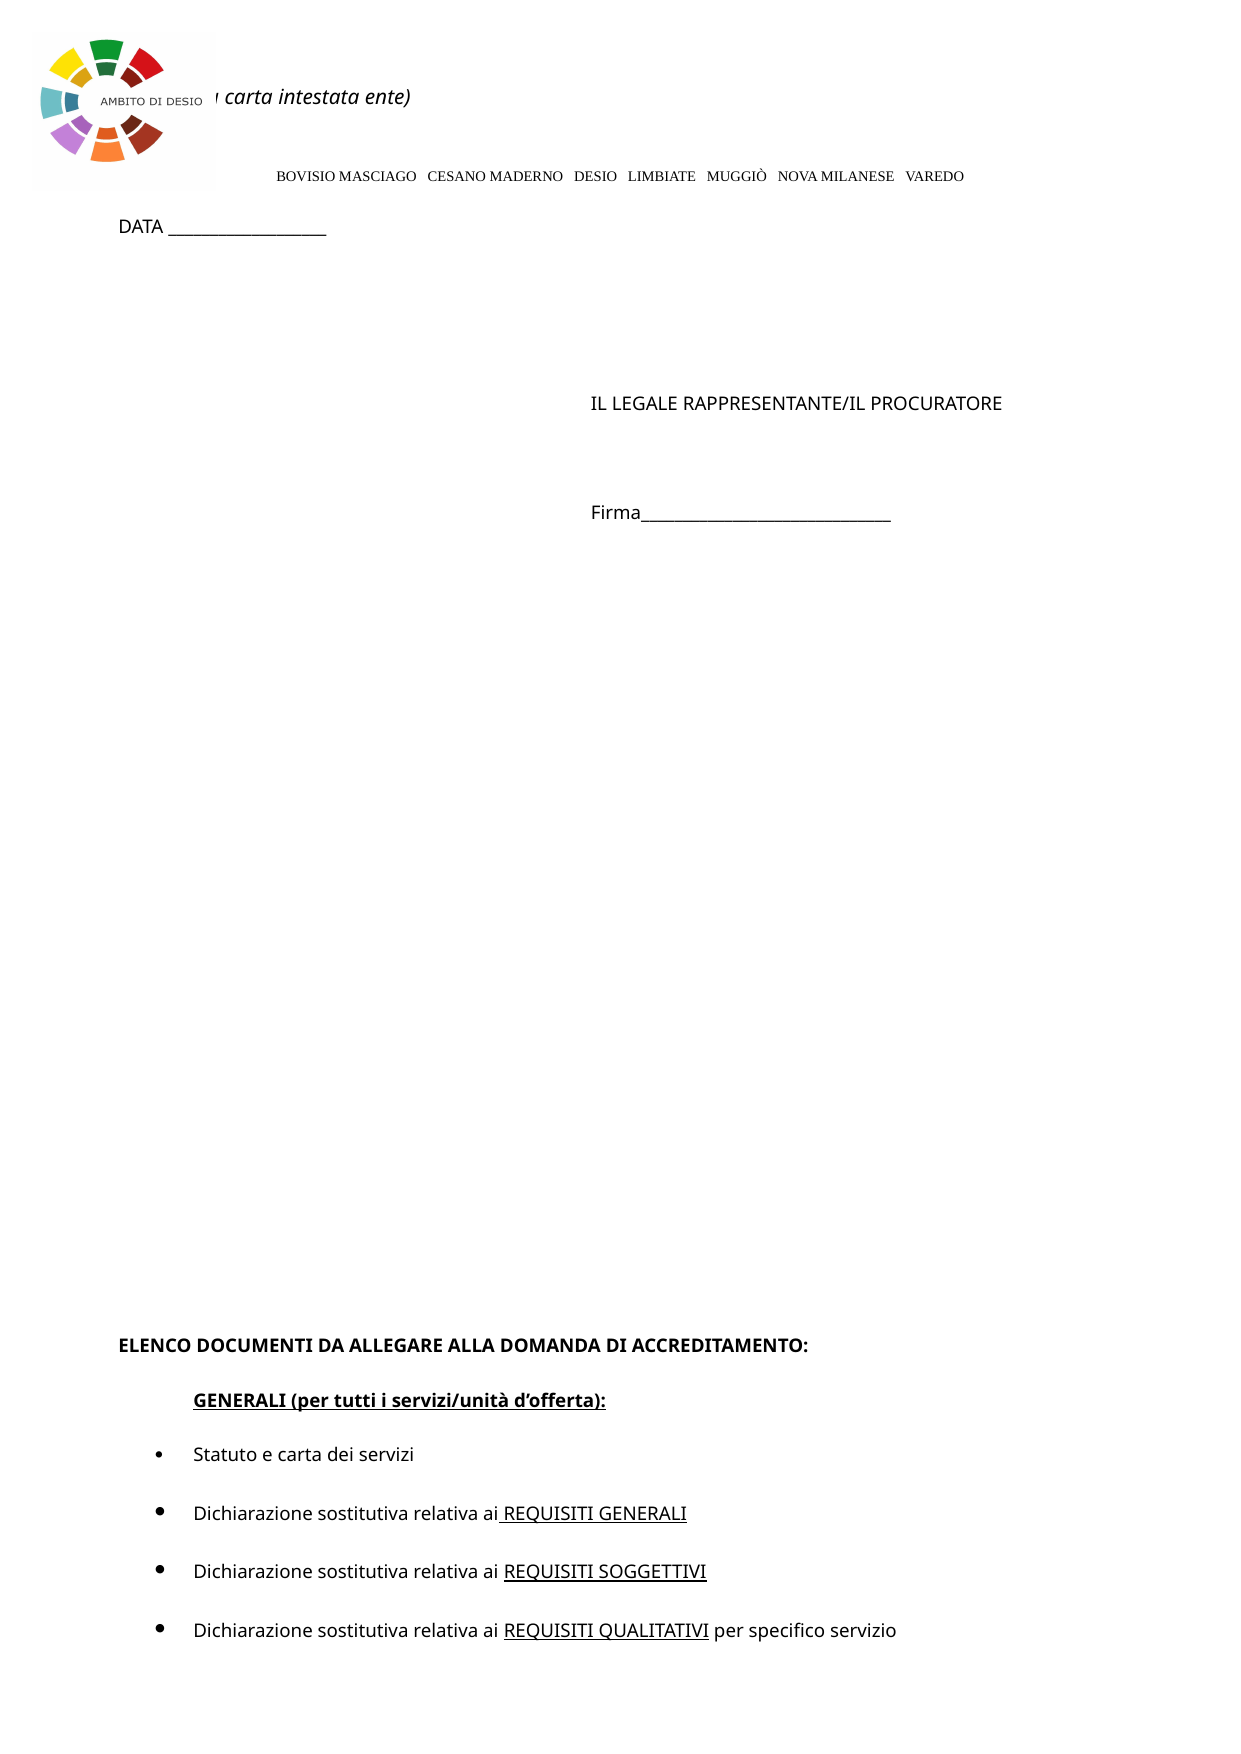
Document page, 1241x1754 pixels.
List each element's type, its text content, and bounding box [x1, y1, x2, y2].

list Statuto e carta dei servizi [156, 1442, 1122, 1467]
text GENERALI (per tutti i servizi/unità d’offerta): [193, 1387, 1122, 1412]
text ELENCO DOCUMENTI DA ALLEGARE ALLA DOMANDA DI ACCREDITAMENTO: [118, 1332, 1122, 1358]
list Dichiarazione sostitutiva relativa ai REQUISITI QUALITATIVI per specifico servizio [156, 1617, 1122, 1642]
list Dichiarazione sostitutiva relativa ai REQUISITI GENERALI [156, 1500, 1122, 1526]
list Dichiarazione sostitutiva relativa ai REQUISITI SOGGETTIVI [156, 1558, 1122, 1584]
text Firma______________________________ [118, 499, 1122, 525]
text IL LEGALE RAPPRESENTANTE/IL PROCURATORE [517, 390, 1122, 415]
text DATA ___________________ [118, 213, 1122, 238]
